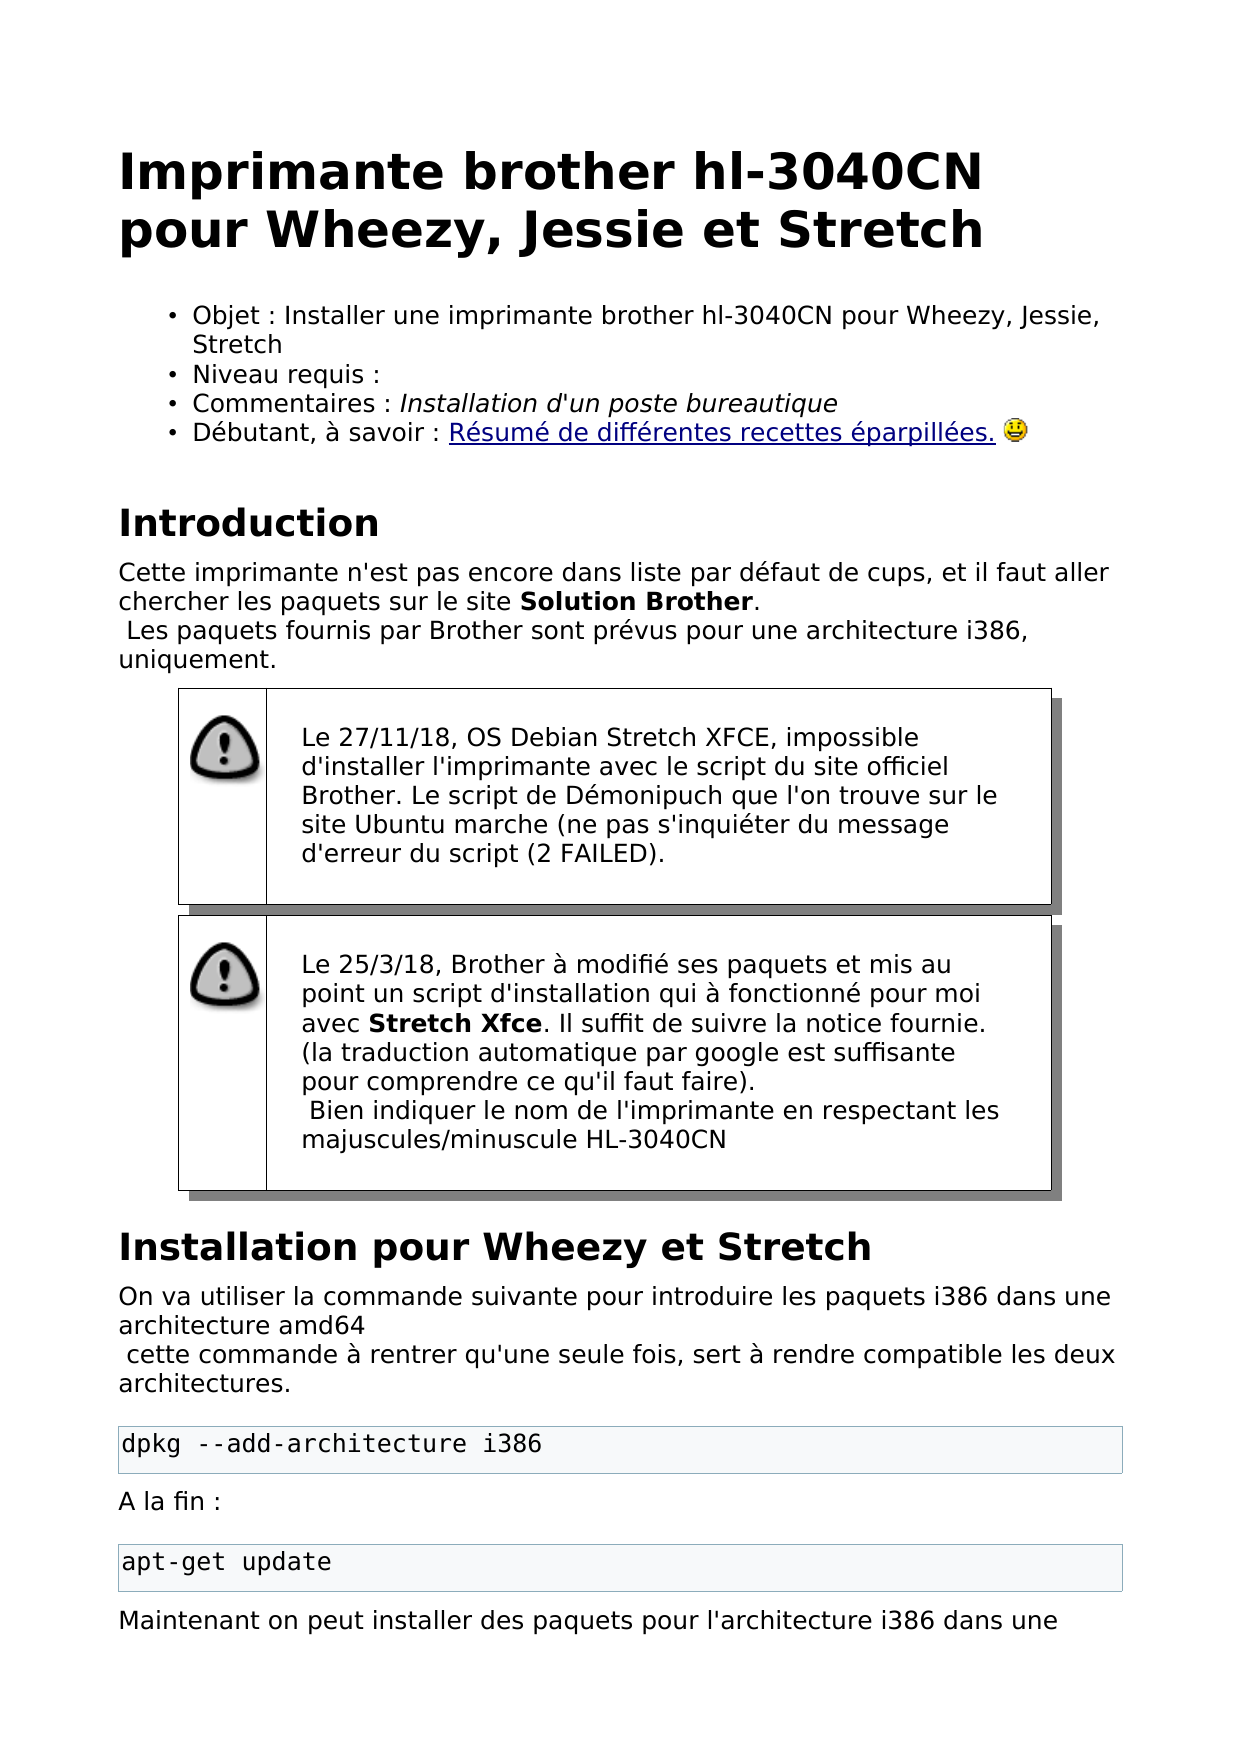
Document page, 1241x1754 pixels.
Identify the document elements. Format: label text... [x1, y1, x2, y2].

subtitle Installation pour Wheezy et Stretch [118, 1226, 1122, 1269]
picture [1003, 418, 1028, 442]
table_header dpkg --add-architecture i386 [119, 1427, 1122, 1473]
subtitle Introduction [118, 502, 1122, 546]
list Objet : Installer une imprimante brother hl-3040CN pour Wheezy, Jessie, Stretch [177, 302, 1122, 360]
text Cette imprimante n'est pas encore dans liste par défaut de cups, et il faut aller chercher les paquets sur le site Solution Brother. Les paquets fournis par Brother sont prévus pour une architecture i386, uniquement. [118, 558, 1122, 675]
table_header [179, 689, 266, 904]
text Maintenant on peut installer des paquets pour l'architecture i386 dans une [118, 1606, 1122, 1635]
list Débutant, à savoir : Résumé de différentes recettes éparpillées. [177, 418, 1122, 448]
table_header [179, 916, 266, 1190]
table_header Le 25/3/18, Brother à modifié ses paquets et mis au point un script d'installation qui à fonctionné pour moi avec Stretch Xfce. Il suffit de suivre la notice fournie. (la traduction automatique par google est suffisante pour comprendre ce qu'il faut faire). Bien indiquer le nom de l'imprimante en respectant les majuscules/minuscule HL-3040CN [267, 916, 1051, 1190]
picture [190, 938, 266, 1014]
table_header Le 27/11/18, OS Debian Stretch XFCE, impossible d'installer l'imprimante avec le script du site officiel Brother. Le script de Démonipuch que l'on trouve sur le site Ubuntu marche (ne pas s'inquiéter du message d'erreur du script (2 FAILED). [267, 689, 1051, 904]
picture [190, 711, 266, 787]
text A la fin : [118, 1488, 1122, 1517]
list Niveau requis : [177, 360, 1122, 389]
subtitle Imprimante brother hl-3040CN pour Wheezy, Jessie et Stretch [118, 143, 1122, 259]
text On va utiliser la commande suivante pour introduire les paquets i386 dans une architecture amd64 cette commande à rentrer qu'une seule fois, sert à rendre compatible les deux architectures. [118, 1282, 1122, 1398]
list Commentaires : Installation d'un poste bureautique [177, 389, 1122, 418]
table_header apt-get update [119, 1545, 1122, 1591]
